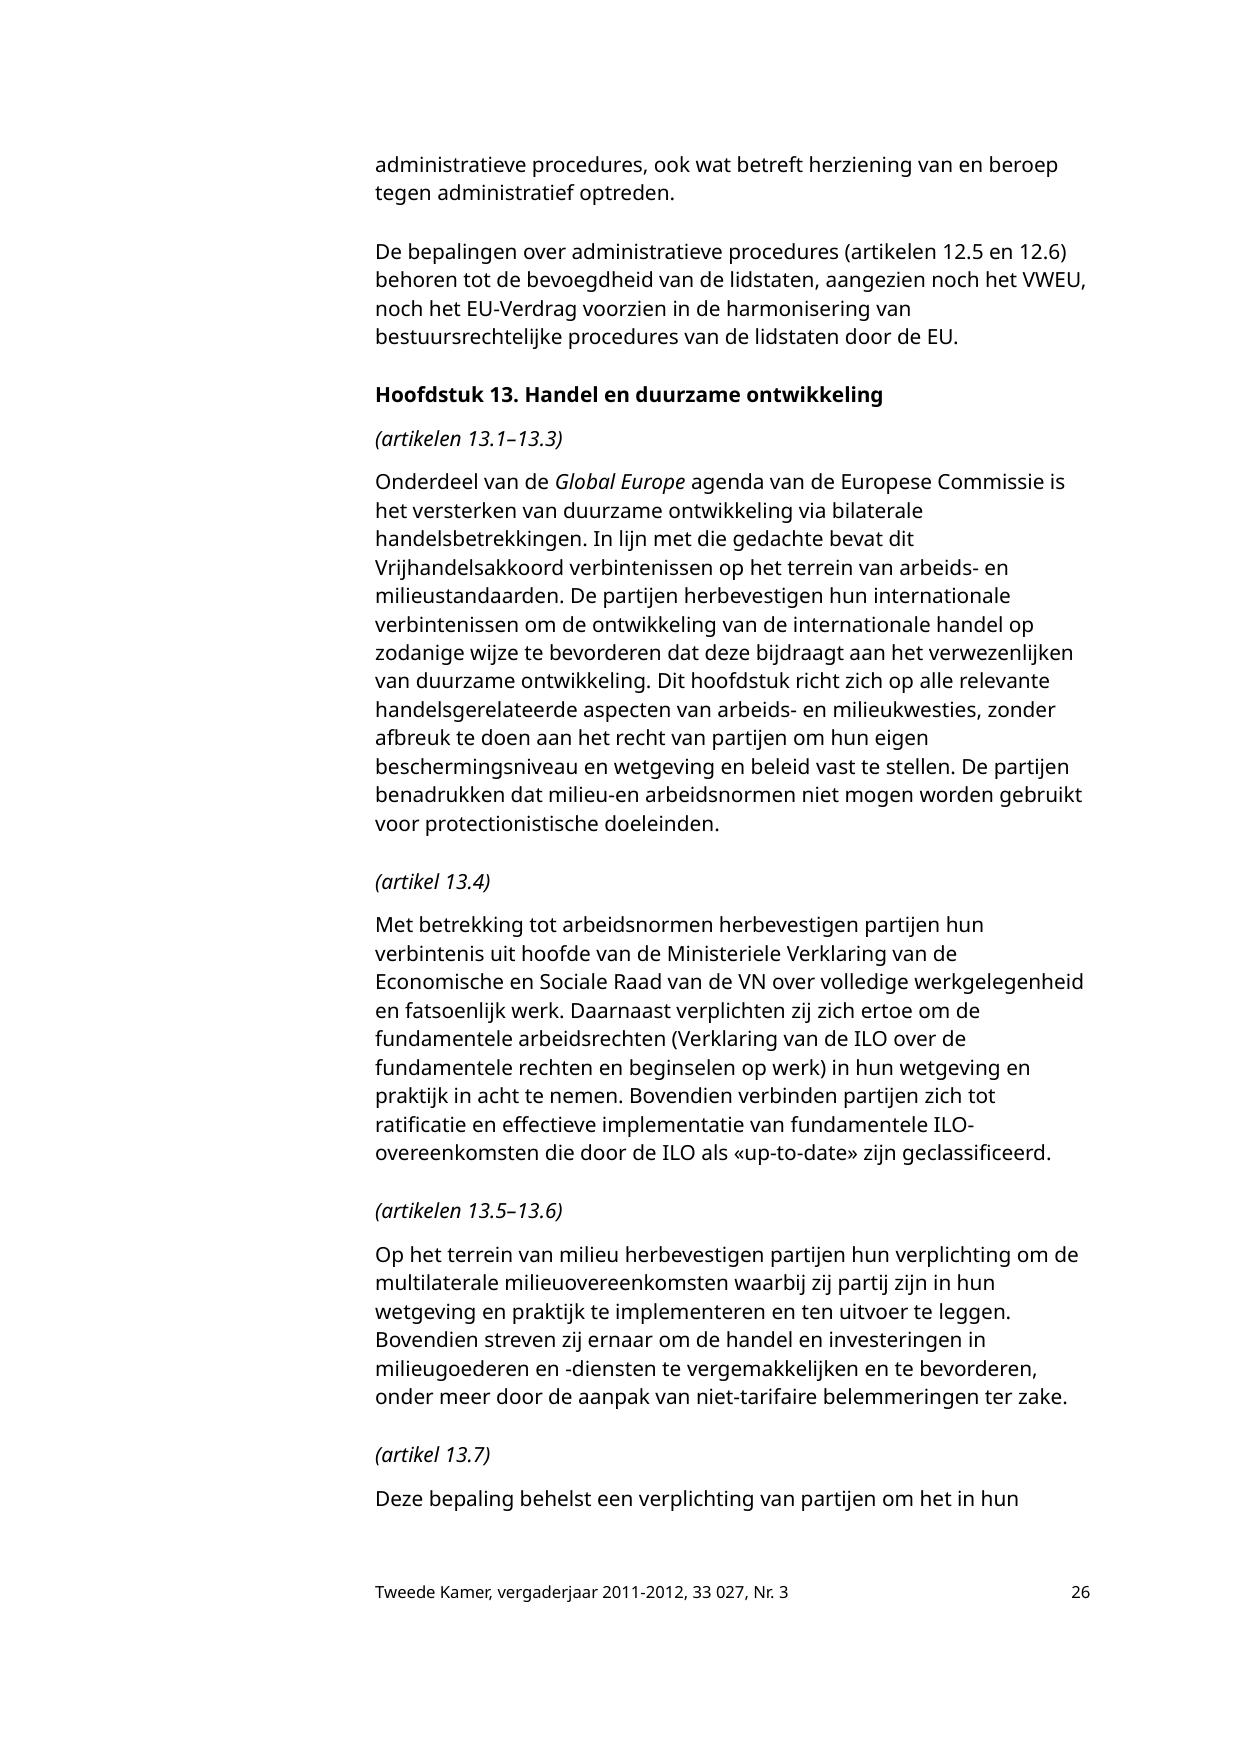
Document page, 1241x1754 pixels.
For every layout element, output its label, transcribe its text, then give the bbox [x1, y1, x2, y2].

text Hoofdstuk 13. Handel en duurzame ontwikkeling [375, 381, 1090, 409]
text (artikelen 13.1–13.3) [375, 424, 1090, 452]
text (artikel 13.4) [375, 867, 1090, 896]
text Op het terrein van milieu herbevestigen partijen hun verplichting om de multilaterale milieuovereenkomsten waarbij zij partij zijn in hun wetgeving en praktijk te implementeren en ten uitvoer te leggen. Bovendien streven zij ernaar om de handel en investeringen in milieugoederen en -diensten te vergemakkelijken en te bevorderen, onder meer door de aanpak van niet-tarifaire belemmeringen ter zake. [375, 1240, 1090, 1411]
text De bepalingen over administratieve procedures (artikelen 12.5 en 12.6) behoren tot de bevoegdheid van de lidstaten, aangezien noch het VWEU, noch het EU-Verdrag voorzien in de harmonisering van bestuursrechtelijke procedures van de lidstaten door de EU. [375, 237, 1090, 351]
text (artikel 13.7) [375, 1441, 1090, 1469]
text Onderdeel van de Global Europe agenda van de Europese Commissie is het versterken van duurzame ontwikkeling via bilaterale handelsbetrekkingen. In lijn met die gedachte bevat dit Vrijhandelsakkoord verbintenissen op het terrein van arbeids- en milieustandaarden. De partijen herbevestigen hun internationale verbintenissen om de ontwikkeling van de internationale handel op zodanige wijze te bevorderen dat deze bijdraagt aan het verwezenlijken van duurzame ontwikkeling. Dit hoofdstuk richt zich op alle relevante handelsgerelateerde aspecten van arbeids- en milieukwesties, zonder afbreuk te doen aan het recht van partijen om hun eigen beschermingsniveau en wetgeving en beleid vast te stellen. De partijen benadrukken dat milieu-en arbeidsnormen niet mogen worden gebruikt voor protectionistische doeleinden. [375, 467, 1090, 837]
text Deze bepaling behelst een verplichting van partijen om het in hun [375, 1484, 1090, 1512]
text Met betrekking tot arbeidsnormen herbevestigen partijen hun verbintenis uit hoofde van de Ministeriele Verklaring van de Economische en Sociale Raad van de VN over volledige werkgelegenheid en fatsoenlijk werk. Daarnaast verplichten zij zich ertoe om de fundamentele arbeidsrechten (Verklaring van de ILO over de fundamentele rechten en beginselen op werk) in hun wetgeving en praktijk in acht te nemen. Bovendien verbinden partijen zich tot ratificatie en effectieve implementatie van fundamentele ILO-overeenkomsten die door de ILO als «up-to-date» zijn geclassificeerd. [375, 911, 1090, 1167]
text (artikelen 13.5–13.6) [375, 1197, 1090, 1225]
text administratieve procedures, ook wat betreft herziening van en beroep tegen administratief optreden. [375, 150, 1090, 207]
